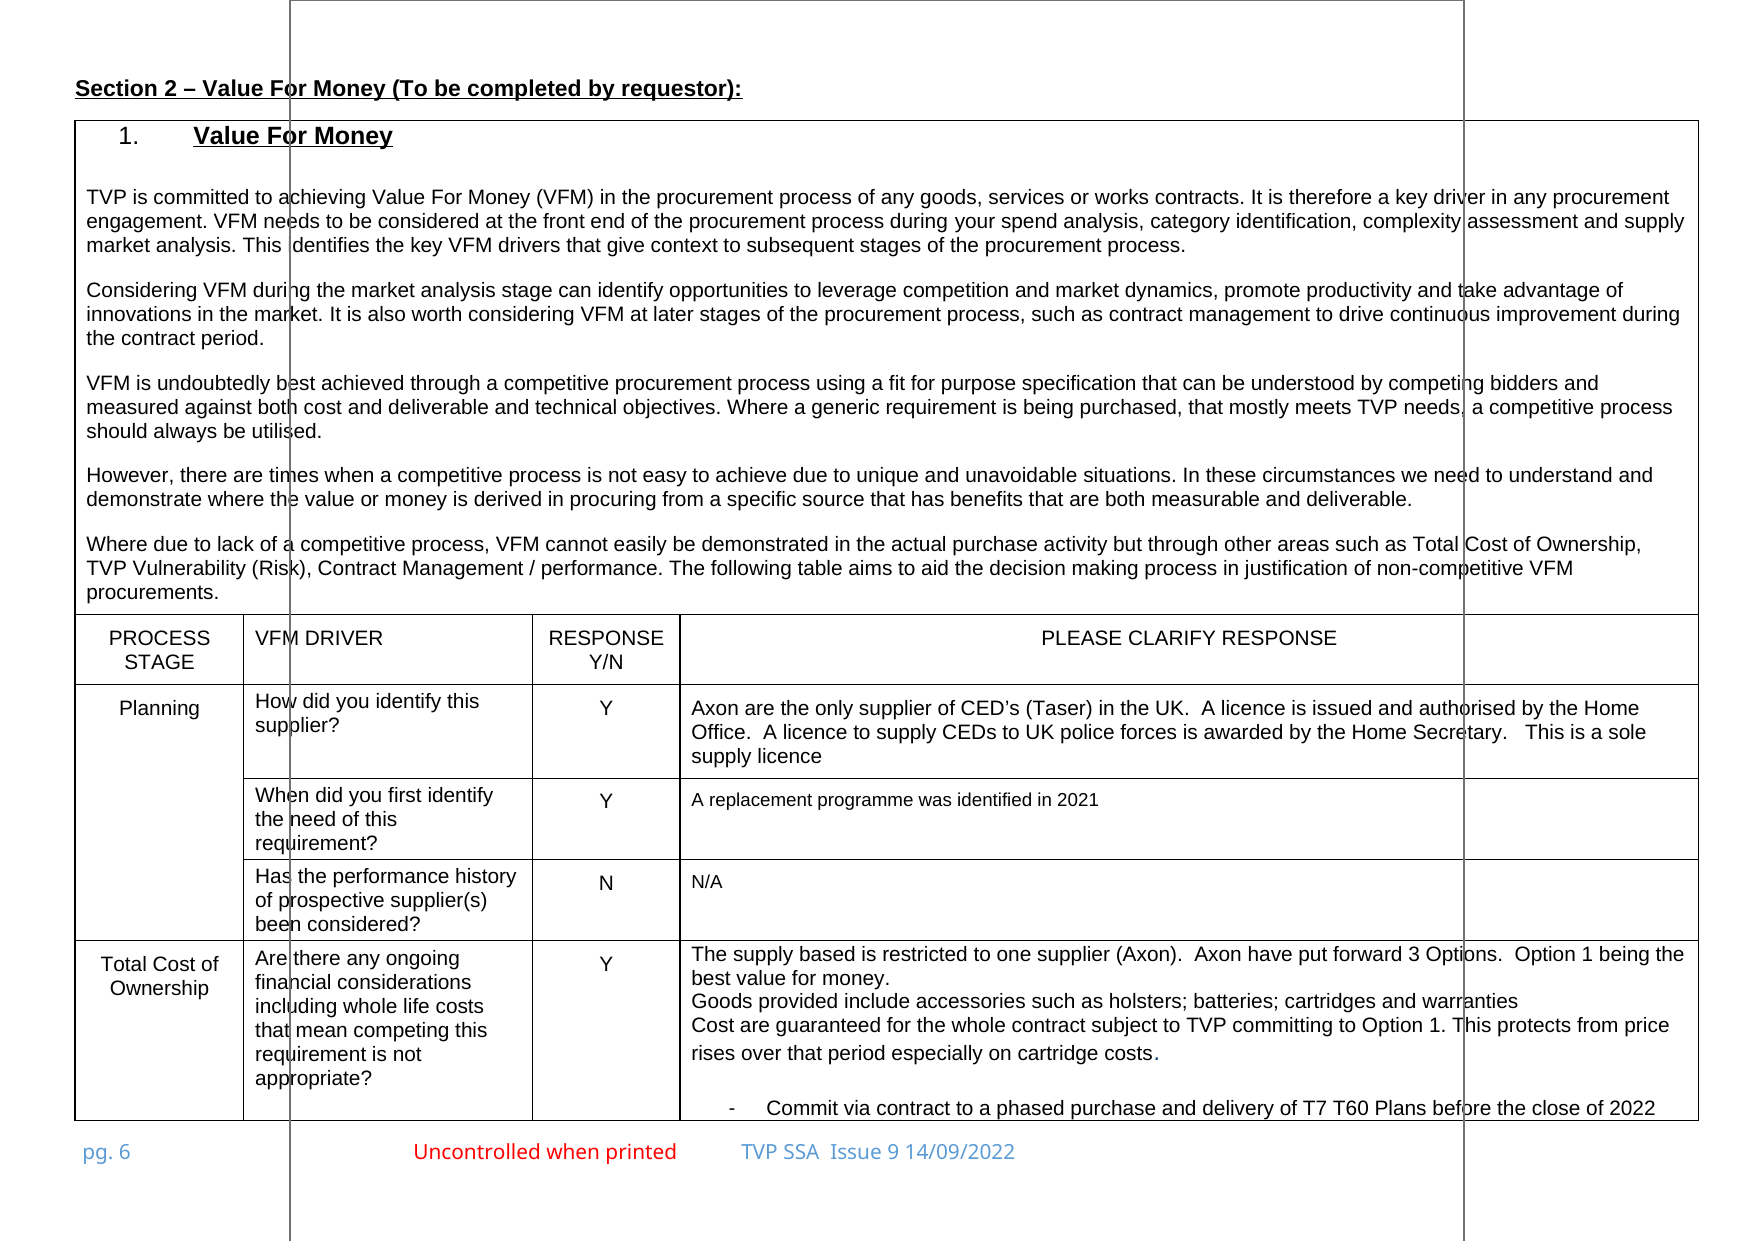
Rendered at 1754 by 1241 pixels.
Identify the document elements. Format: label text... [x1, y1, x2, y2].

table_cell VFM DRIVER [291, 615, 532, 684]
table_cell Axon are the only supplier of CED’s (Taser) in the UK. A licence is issued and authorised by the Home Office. A licence to supply CEDs to UK police forces is awarded by the Home Secretary. This is a sole supply licence [1465, 685, 1698, 778]
table_cell How did you identify this supplier? [244, 685, 289, 778]
table_cell Axon are the only supplier of CED’s (Taser) in the UK. A licence is issued and authorised by the Home Office. A licence to supply CEDs to UK police forces is awarded by the Home Secretary. This is a sole supply licence [681, 685, 1463, 778]
table_cell [1465, 779, 1698, 859]
table_cell Has the performance history of prospective supplier(s) been considered? [244, 860, 289, 940]
table_cell The supply based is restricted to one supplier (Axon). Axon have put forward 3 Options. Option 1 being the best value for money. Goods provided include accessories such as holsters; batteries; cartridges and warranties Cost are guaranteed for the whole contract subject to TVP committing to Option 1. This protects from price rises over that period especially on cartridge costs. Commit via contract to a phased purchase and delivery of T7 T60 Plans before the close of 2022 Delivery and payment scheduled from 2023 onwards Leverage £300 trade in against 465 T7 devices totalling £139,500.00 Pricing frozen at 2022 point for duration of phased contract COMMERCIAL IN CONFIDENCE – ATTACHMENTS NOT FOR PUBLIC VIEW – to be removed or redacted if published TVP Non-Firearms Pricing £7,482,196.00 TVP Protection Group Pricing £407,124.00 Total Value £7,889,320.00 [1465, 941, 1698, 1120]
table_cell When did you first identify the need of this requirement? [291, 779, 532, 859]
text Section 2 – Value For Money (To be completed by requestor): [75, 75, 289, 98]
table_header Value For Money TVP is committed to achieving Value For Money (VFM) in the procurement process of any goods, services or works contracts. It is therefore a key driver in any procurement engagement. VFM needs to be considered at the front end of the procurement process during your spend analysis, category identification, complexity assessment and supply market analysis. This identifies the key VFM drivers that give context to subsequent stages of the procurement process. Considering VFM during the market analysis stage can identify opportunities to leverage competition and market dynamics, promote productivity and take advantage of innovations in the market. It is also worth considering VFM at later stages of the procurement process, such as contract management to drive continuous improvement during the contract period. VFM is undoubtedly best achieved through a competitive procurement process using a fit for purpose specification that can be understood by competing bidders and measured against both cost and deliverable and technical objectives. Where a generic requirement is being purchased, that mostly meets TVP needs, a competitive process should always be utilised. However, there are times when a competitive process is not easy to achieve due to unique and unavoidable situations. In these circumstances we need to understand and demonstrate where the value or money is derived in procuring from a specific source that has benefits that are both measurable and deliverable. Where due to lack of a competitive process, VFM cannot easily be demonstrated in the actual purchase activity but through other areas such as Total Cost of Ownership, TVP Vulnerability (Risk), Contract Management / performance. The following table aims to aid the decision making process in justification of non-competitive VFM procurements. [291, 121, 1463, 614]
table_cell Y [533, 941, 679, 1120]
table_cell Y [533, 685, 679, 778]
table_cell [1465, 860, 1698, 940]
text Section 2 – Value For Money (To be completed by requestor): [1465, 75, 1679, 101]
table_cell Are there any ongoing financial considerations including whole life costs that mean competing this requirement is not appropriate? [244, 941, 289, 1120]
table_cell PROCESS STAGE [76, 615, 243, 684]
table_cell PLEASE CLARIFY RESPONSE [681, 615, 1463, 684]
table_cell A replacement programme was identified in 2021 [681, 779, 1463, 859]
table_header Value For Money TVP is committed to achieving Value For Money (VFM) in the procurement process of any goods, services or works contracts. It is therefore a key driver in any procurement engagement. VFM needs to be considered at the front end of the procurement process during your spend analysis, category identification, complexity assessment and supply market analysis. This identifies the key VFM drivers that give context to subsequent stages of the procurement process. Considering VFM during the market analysis stage can identify opportunities to leverage competition and market dynamics, promote productivity and take advantage of innovations in the market. It is also worth considering VFM at later stages of the procurement process, such as contract management to drive continuous improvement during the contract period. VFM is undoubtedly best achieved through a competitive procurement process using a fit for purpose specification that can be understood by competing bidders and measured against both cost and deliverable and technical objectives. Where a generic requirement is being purchased, that mostly meets TVP needs, a competitive process should always be utilised. However, there are times when a competitive process is not easy to achieve due to unique and unavoidable situations. In these circumstances we need to understand and demonstrate where the value or money is derived in procuring from a specific source that has benefits that are both measurable and deliverable. Where due to lack of a competitive process, VFM cannot easily be demonstrated in the actual purchase activity but through other areas such as Total Cost of Ownership, TVP Vulnerability (Risk), Contract Management / performance. The following table aims to aid the decision making process in justification of non-competitive VFM procurements. [76, 121, 289, 614]
table_cell Total Cost of Ownership [76, 941, 243, 1120]
table_cell The supply based is restricted to one supplier (Axon). Axon have put forward 3 Options. Option 1 being the best value for money. Goods provided include accessories such as holsters; batteries; cartridges and warranties Cost are guaranteed for the whole contract subject to TVP committing to Option 1. This protects from price rises over that period especially on cartridge costs. Commit via contract to a phased purchase and delivery of T7 T60 Plans before the close of 2022 Delivery and payment scheduled from 2023 onwards Leverage £300 trade in against 465 T7 devices totalling £139,500.00 Pricing frozen at 2022 point for duration of phased contract COMMERCIAL IN CONFIDENCE – ATTACHMENTS NOT FOR PUBLIC VIEW – to be removed or redacted if published TVP Non-Firearms Pricing £7,482,196.00 TVP Protection Group Pricing £407,124.00 Total Value £7,889,320.00 [681, 941, 1463, 1120]
table_cell How did you identify this supplier? [291, 685, 532, 778]
table_cell VFM DRIVER [244, 615, 289, 684]
table_cell Are there any ongoing financial considerations including whole life costs that mean competing this requirement is not appropriate? [291, 941, 532, 1120]
table_cell RESPONSE Y/N [533, 615, 679, 684]
table_cell N/A [681, 860, 1463, 940]
table_cell When did you first identify the need of this requirement? [244, 779, 289, 859]
table_cell N [533, 860, 679, 940]
table_header Value For Money TVP is committed to achieving Value For Money (VFM) in the procurement process of any goods, services or works contracts. It is therefore a key driver in any procurement engagement. VFM needs to be considered at the front end of the procurement process during your spend analysis, category identification, complexity assessment and supply market analysis. This identifies the key VFM drivers that give context to subsequent stages of the procurement process. Considering VFM during the market analysis stage can identify opportunities to leverage competition and market dynamics, promote productivity and take advantage of innovations in the market. It is also worth considering VFM at later stages of the procurement process, such as contract management to drive continuous improvement during the contract period. VFM is undoubtedly best achieved through a competitive procurement process using a fit for purpose specification that can be understood by competing bidders and measured against both cost and deliverable and technical objectives. Where a generic requirement is being purchased, that mostly meets TVP needs, a competitive process should always be utilised. However, there are times when a competitive process is not easy to achieve due to unique and unavoidable situations. In these circumstances we need to understand and demonstrate where the value or money is derived in procuring from a specific source that has benefits that are both measurable and deliverable. Where due to lack of a competitive process, VFM cannot easily be demonstrated in the actual purchase activity but through other areas such as Total Cost of Ownership, TVP Vulnerability (Risk), Contract Management / performance. The following table aims to aid the decision making process in justification of non-competitive VFM procurements. [1465, 121, 1698, 614]
table_cell Planning [76, 685, 243, 940]
text Section 2 – Value For Money (To be completed by requestor): [291, 75, 1463, 101]
table_cell Y [533, 779, 679, 859]
table_cell [1465, 615, 1698, 684]
table_cell Has the performance history of prospective supplier(s) been considered? [291, 860, 532, 940]
